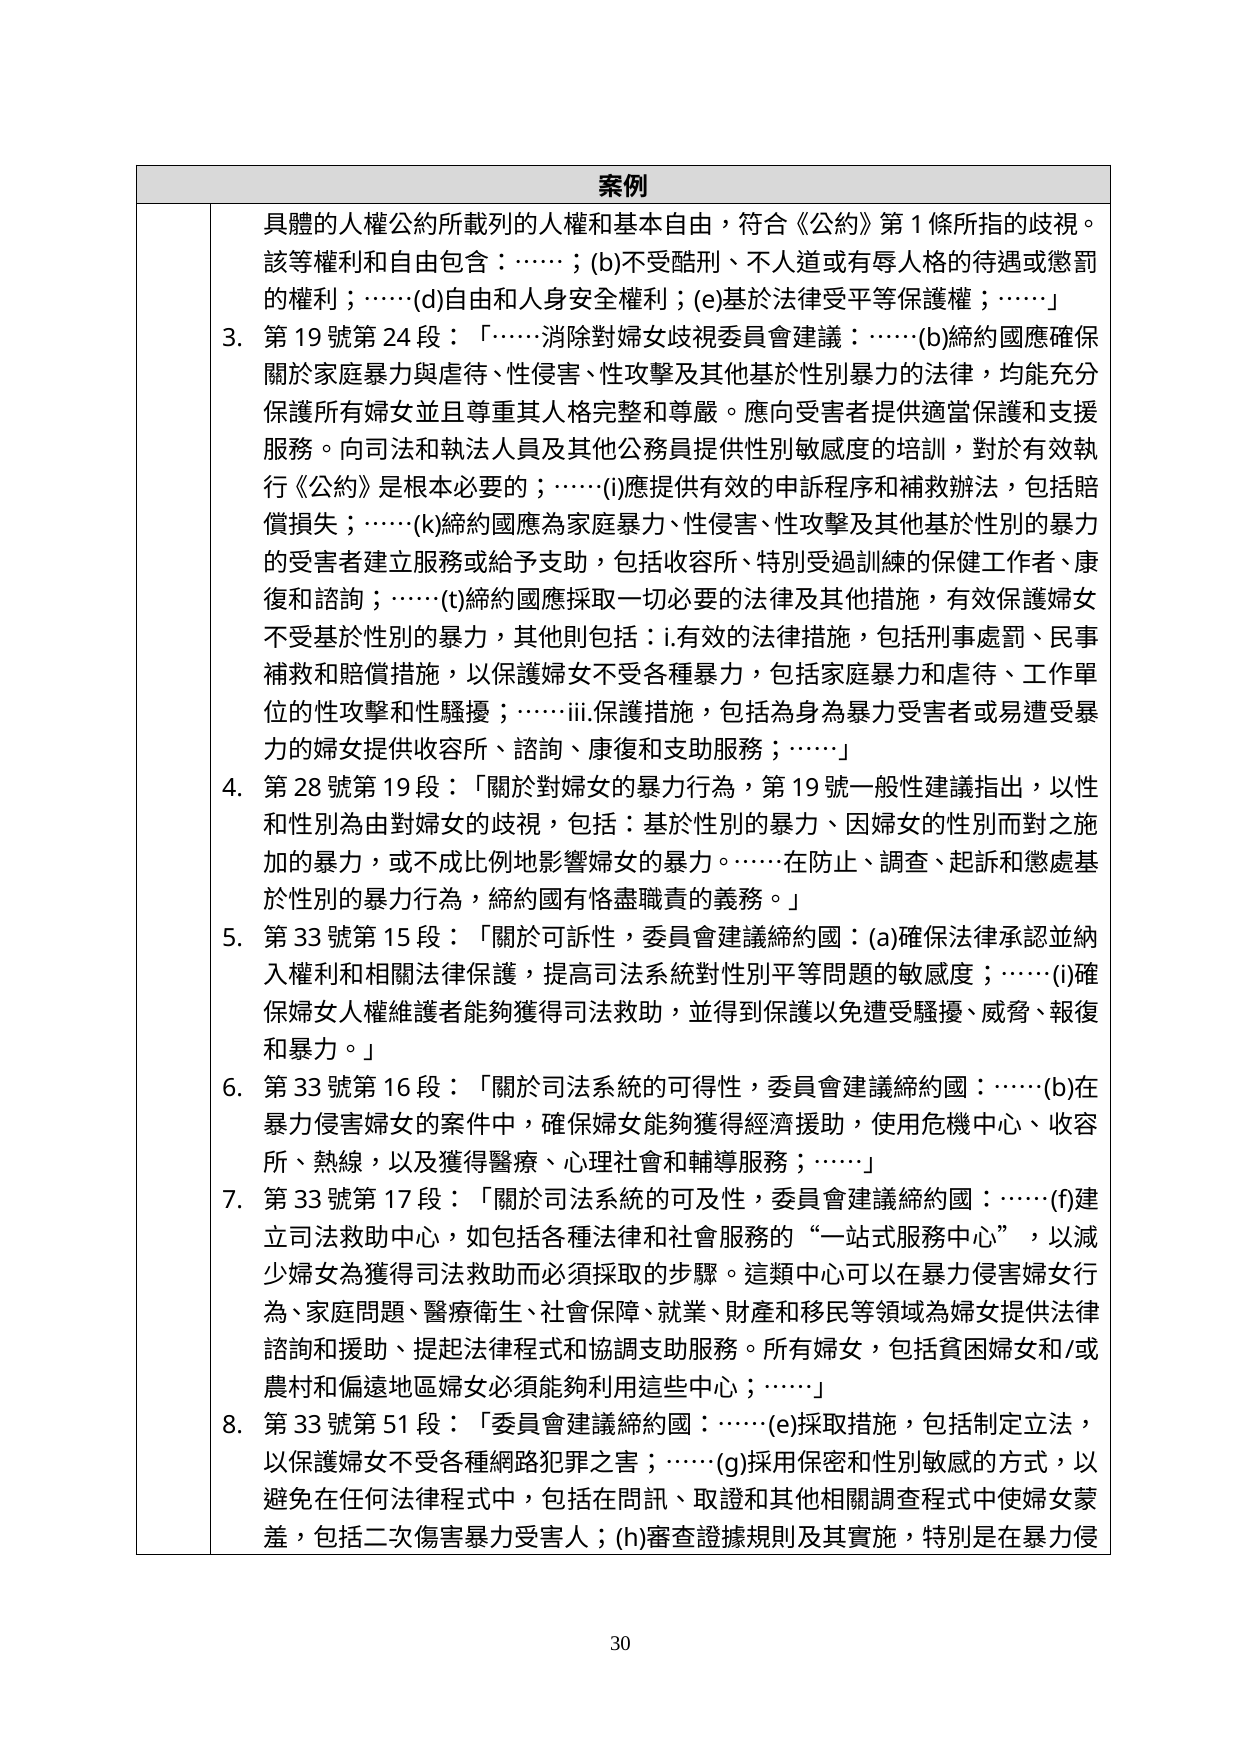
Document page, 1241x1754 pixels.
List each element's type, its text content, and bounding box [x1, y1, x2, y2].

table_header 案例 [137, 166, 1110, 203]
table_cell 具體的人權公約所載列的人權和基本自由，符合《公約》第1條所指的歧視。該等權利和自由包含：……；(b)不受酷刑、不人道或有辱人格的待遇或懲罰的權利；……(d)自由和人身安全權利；(e)基於法律受平等保護權；……」 第19號第24段：「……消除對婦女歧視委員會建議：……(b)締約國應確保關於家庭暴力與虐待、性侵害、性攻擊及其他基於性別暴力的法律，均能充分保護所有婦女並且尊重其人格完整和尊嚴。應向受害者提供適當保護和支援服務。向司法和執法人員及其他公務員提供性別敏感度的培訓，對於有效執行《公約》是根本必要的；……(i)應提供有效的申訴程序和補救辦法，包括賠償損失；……(k)締約國應為家庭暴力、性侵害、性攻擊及其他基於性別的暴力的受害者建立服務或給予支助，包括收容所、特別受過訓練的保健工作者、康復和諮詢；……(t)締約國應採取一切必要的法律及其他措施，有效保護婦女不受基於性別的暴力，其他則包括：i.有效的法律措施，包括刑事處罰、民事補救和賠償措施，以保護婦女不受各種暴力，包括家庭暴力和虐待、工作單位的性攻擊和性騷擾；……iii.保護措施，包括為身為暴力受害者或易遭受暴力的婦女提供收容所、諮詢、康復和支助服務；……」 第28號第19段：「關於對婦女的暴力行為，第19號一般性建議指出，以性和性別為由對婦女的歧視，包括：基於性別的暴力、因婦女的性別而對之施加的暴力，或不成比例地影響婦女的暴力。……在防止、調查、起訴和懲處基於性別的暴力行為，締約國有恪盡職責的義務。」 第33號第15段：「關於可訴性，委員會建議締約國：(a)確保法律承認並納入權利和相關法律保護，提高司法系統對性別平等問題的敏感度；……(i)確保婦女人權維護者能夠獲得司法救助，並得到保護以免遭受騷擾、威脅、報復和暴力。」 第33號第16段：「關於司法系統的可得性，委員會建議締約國：……(b)在暴力侵害婦女的案件中，確保婦女能夠獲得經濟援助，使用危機中心、收容所、熱線，以及獲得醫療、心理社會和輔導服務；……」 第33號第17段：「關於司法系統的可及性，委員會建議締約國：……(f)建立司法救助中心，如包括各種法律和社會服務的“一站式服務中心”，以減少婦女為獲得司法救助而必須採取的步驟。這類中心可以在暴力侵害婦女行為、家庭問題、醫療衛生、社會保障、就業、財產和移民等領域為婦女提供法律諮詢和援助、提起法律程式和協調支助服務。所有婦女，包括貧困婦女和/或農村和偏遠地區婦女必須能夠利用這些中心；……」 第33號第51段：「委員會建議締約國：……(e)採取措施，包括制定立法，以保護婦女不受各種網路犯罪之害；……(g)採用保密和性別敏感的方式，以避免在任何法律程式中，包括在問訊、取證和其他相關調查程式中使婦女蒙羞，包括二次傷害暴力受害人；(h)審查證據規則及其實施，特別是在暴力侵 [211, 204, 1110, 1554]
table_cell [137, 204, 210, 1554]
